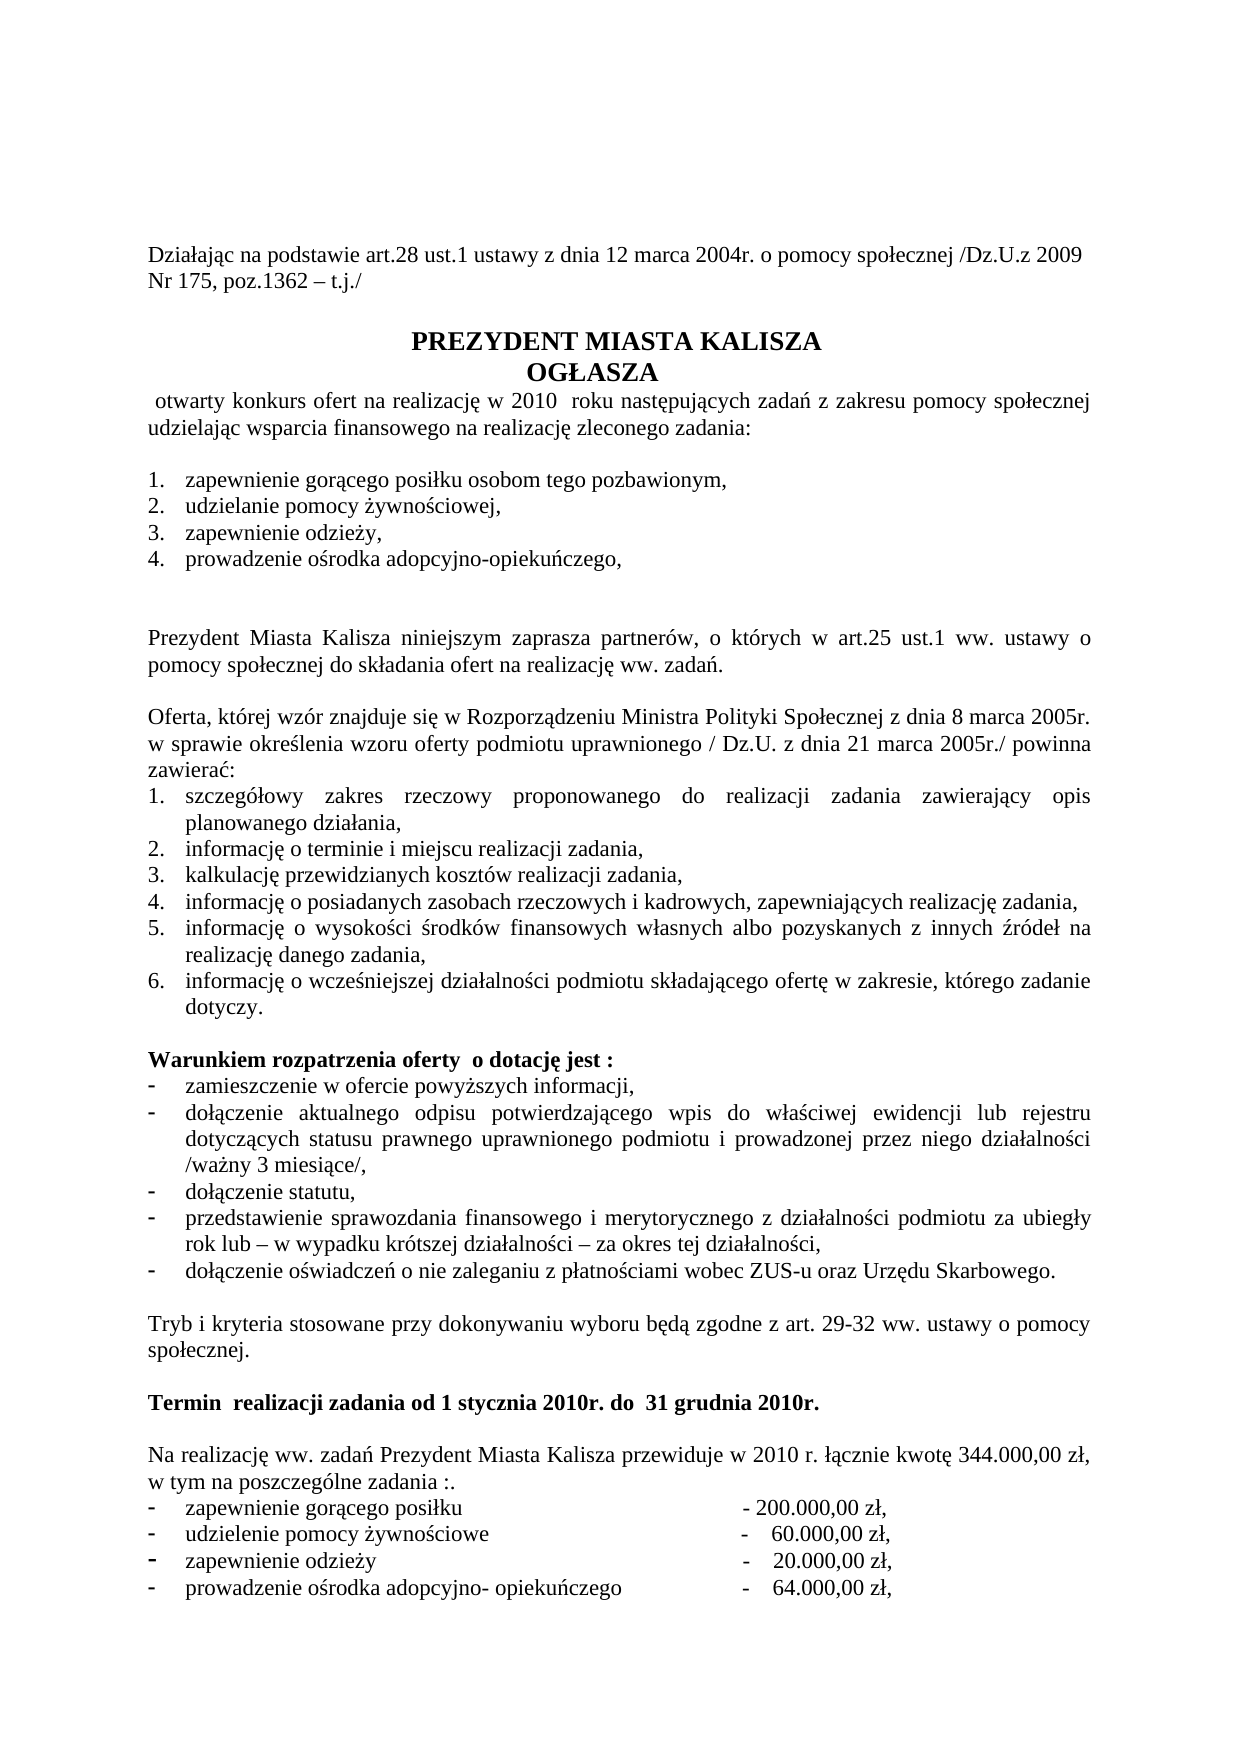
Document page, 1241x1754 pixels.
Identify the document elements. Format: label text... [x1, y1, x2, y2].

text OGŁASZA [148, 356, 1092, 387]
list zamieszczenie w ofercie powyższych informacji, [148, 1072, 1092, 1099]
list informację o posiadanych zasobach rzeczowych i kadrowych, zapewniających realizację zadania, [148, 888, 1092, 914]
list zapewnienie odzieży - 20.000,00 zł, [148, 1547, 1092, 1574]
text Na realizację ww. zadań Prezydent Miasta Kalisza przewiduje w 2010 r. łącznie kwotę 344.000,00 zł, w tym na poszczególne zadania :. [148, 1441, 1092, 1494]
text Prezydent Miasta Kalisza niniejszym zaprasza partnerów, o których w art.25 ust.1 ww. ustawy o pomocy społecznej do składania ofert na realizację ww. zadań. [148, 624, 1092, 677]
list przedstawienie sprawozdania finansowego i merytorycznego z działalności podmiotu za ubiegły rok lub – w wypadku krótszej działalności – za okres tej działalności, [148, 1204, 1092, 1257]
list prowadzenie ośrodka adopcyjno- opiekuńczego - 64.000,00 zł, [148, 1574, 1092, 1600]
text Termin realizacji zadania od 1 stycznia 2010r. do 31 grudnia 2010r. [148, 1389, 1092, 1415]
list dołączenie statutu, [148, 1178, 1092, 1204]
list udzielenie pomocy żywnościowe - 60.000,00 zł, [148, 1520, 1092, 1547]
list informację o wcześniejszej działalności podmiotu składającego ofertę w zakresie, którego zadanie dotyczy. [148, 967, 1092, 1020]
list prowadzenie ośrodka adopcyjno-opiekuńczego, [148, 545, 1092, 572]
list zapewnienie odzieży, [148, 519, 1092, 545]
list szczegółowy zakres rzeczowy proponowanego do realizacji zadania zawierający opis planowanego działania, [148, 782, 1092, 835]
list kalkulację przewidzianych kosztów realizacji zadania, [148, 862, 1092, 888]
list zapewnienie gorącego posiłku osobom tego pozbawionym, [148, 466, 1092, 493]
text Oferta, której wzór znajduje się w Rozporządzeniu Ministra Polityki Społecznej z dnia 8 marca 2005r. w sprawie określenia wzoru oferty podmiotu uprawnionego / Dz.U. z dnia 21 marca 2005r./ powinna zawierać: [148, 703, 1092, 782]
list informację o terminie i miejscu realizacji zadania, [148, 835, 1092, 862]
list udzielanie pomocy żywnościowej, [148, 493, 1092, 519]
text PREZYDENT MIASTA KALISZA [148, 325, 1092, 356]
list zapewnienie gorącego posiłku - 200.000,00 zł, [148, 1494, 1092, 1520]
list dołączenie oświadczeń o nie zaleganiu z płatnościami wobec ZUS-u oraz Urzędu Skarbowego. [148, 1257, 1092, 1283]
text Działając na podstawie art.28 ust.1 ustawy z dnia 12 marca 2004r. o pomocy społecznej /Dz.U.z 2009 Nr 175, poz.1362 – t.j./ [148, 241, 1092, 294]
text Tryb i kryteria stosowane przy dokonywaniu wyboru będą zgodne z art. 29-32 ww. ustawy o pomocy społecznej. [148, 1309, 1092, 1362]
list informację o wysokości środków finansowych własnych albo pozyskanych z innych źródeł na realizację danego zadania, [148, 914, 1092, 967]
list dołączenie aktualnego odpisu potwierdzającego wpis do właściwej ewidencji lub rejestru dotyczących statusu prawnego uprawnionego podmiotu i prowadzonej przez niego działalności /ważny 3 miesiące/, [148, 1099, 1092, 1178]
text otwarty konkurs ofert na realizację w 2010 roku następujących zadań z zakresu pomocy społecznej udzielając wsparcia finansowego na realizację zleconego zadania: [148, 387, 1092, 440]
text Warunkiem rozpatrzenia oferty o dotację jest : [148, 1046, 1092, 1072]
